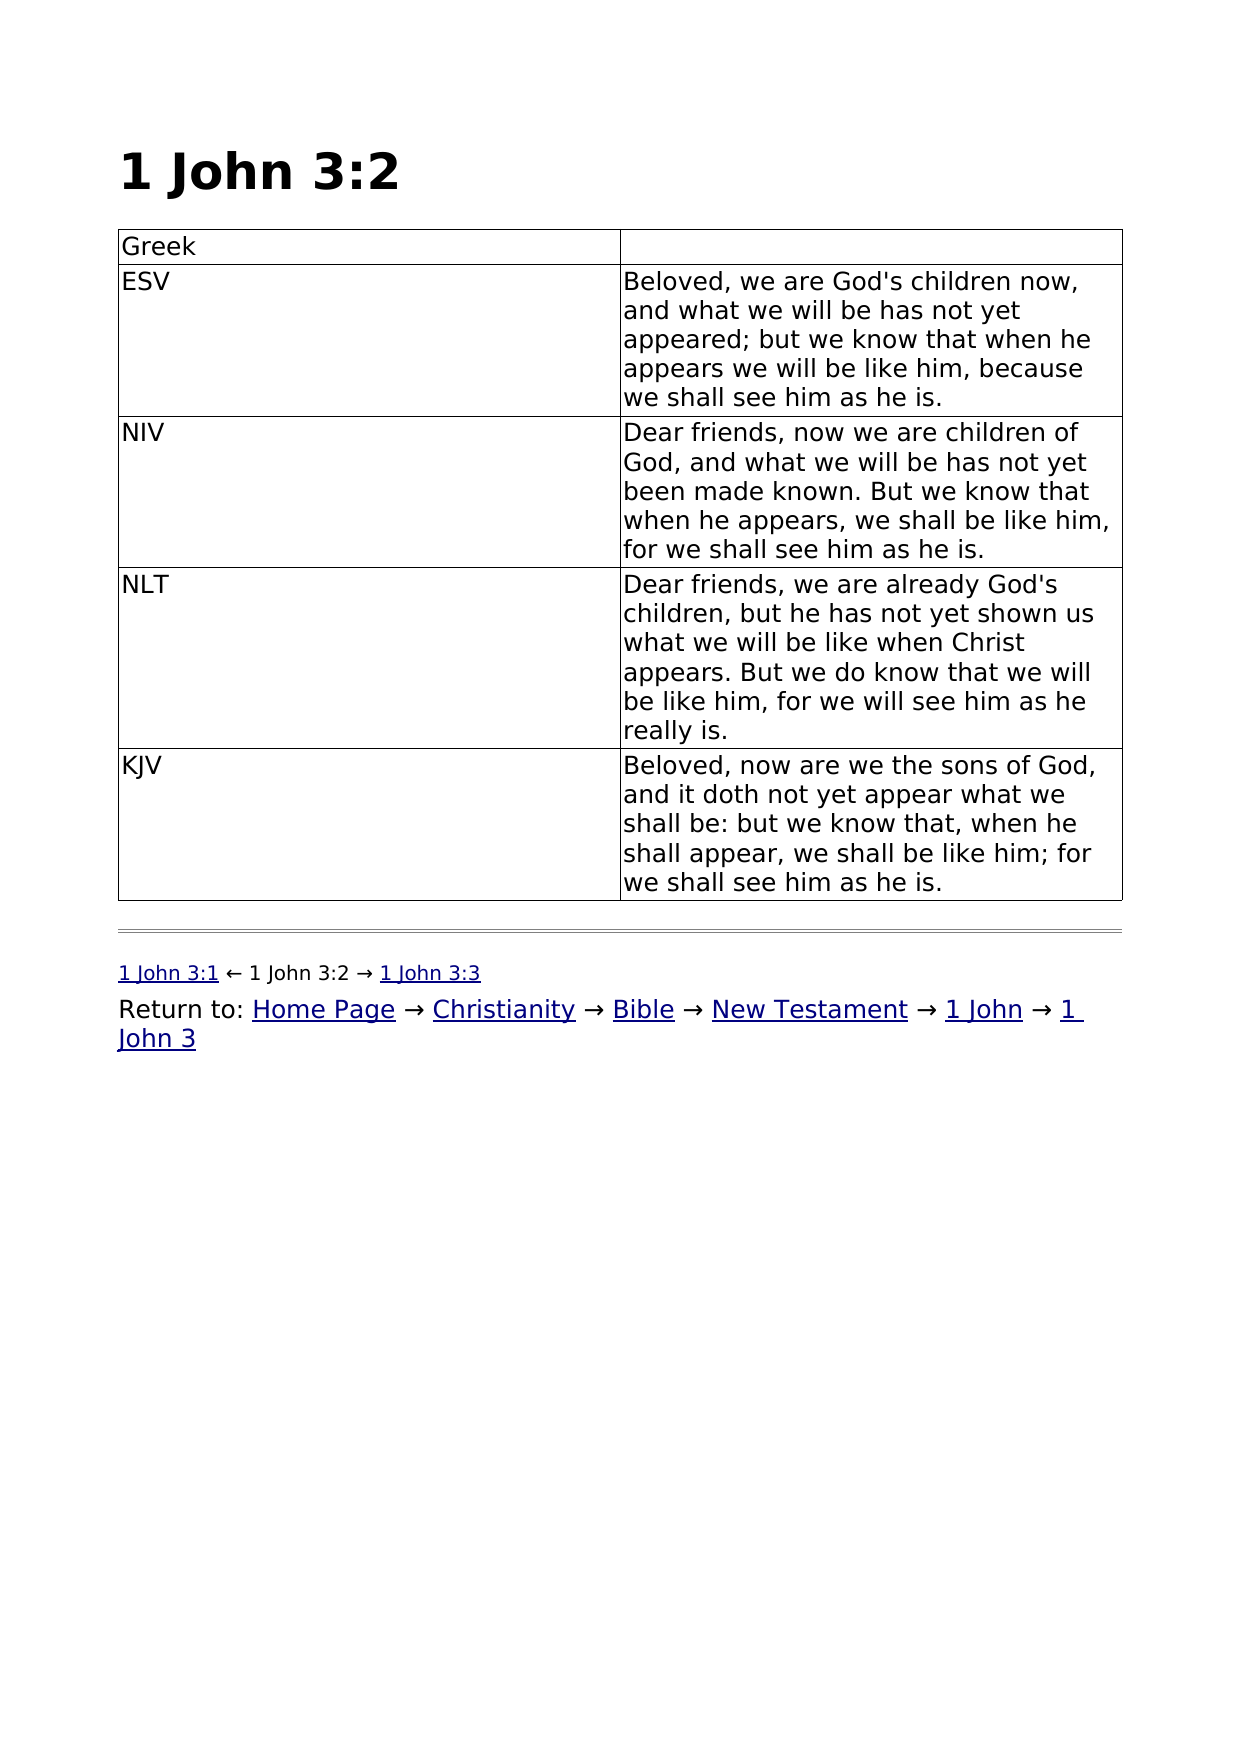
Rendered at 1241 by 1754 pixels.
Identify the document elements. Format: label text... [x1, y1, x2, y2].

subtitle 1 John 3:2 [118, 143, 1122, 201]
table_cell NLT [119, 568, 620, 748]
table_header Greek [119, 230, 620, 264]
text 1 John 3:1 ← 1 John 3:2 → 1 John 3:3 [118, 961, 1122, 995]
table_cell ESV [119, 265, 620, 416]
table_cell Dear friends, we are already God's children, but he has not yet shown us what we will be like when Christ appears. But we do know that we will be like him, for we will see him as he really is. [621, 568, 1122, 748]
table_cell Dear friends, now we are children of God, and what we will be has not yet been made known. But we know that when he appears, we shall be like him, for we shall see him as he is. [621, 417, 1122, 567]
table_cell Beloved, we are God's children now, and what we will be has not yet appeared; but we know that when he appears we will be like him, because we shall see him as he is. [621, 265, 1122, 416]
table_cell NIV [119, 417, 620, 567]
table_header [621, 230, 1122, 264]
text Return to: Home Page → Christianity → Bible → New Testament → 1 John → 1 John 3 [118, 995, 1122, 1054]
table_cell Beloved, now are we the sons of God, and it doth not yet appear what we shall be: but we know that, when he shall appear, we shall be like him; for we shall see him as he is. [621, 749, 1122, 900]
table_cell KJV [119, 749, 620, 900]
